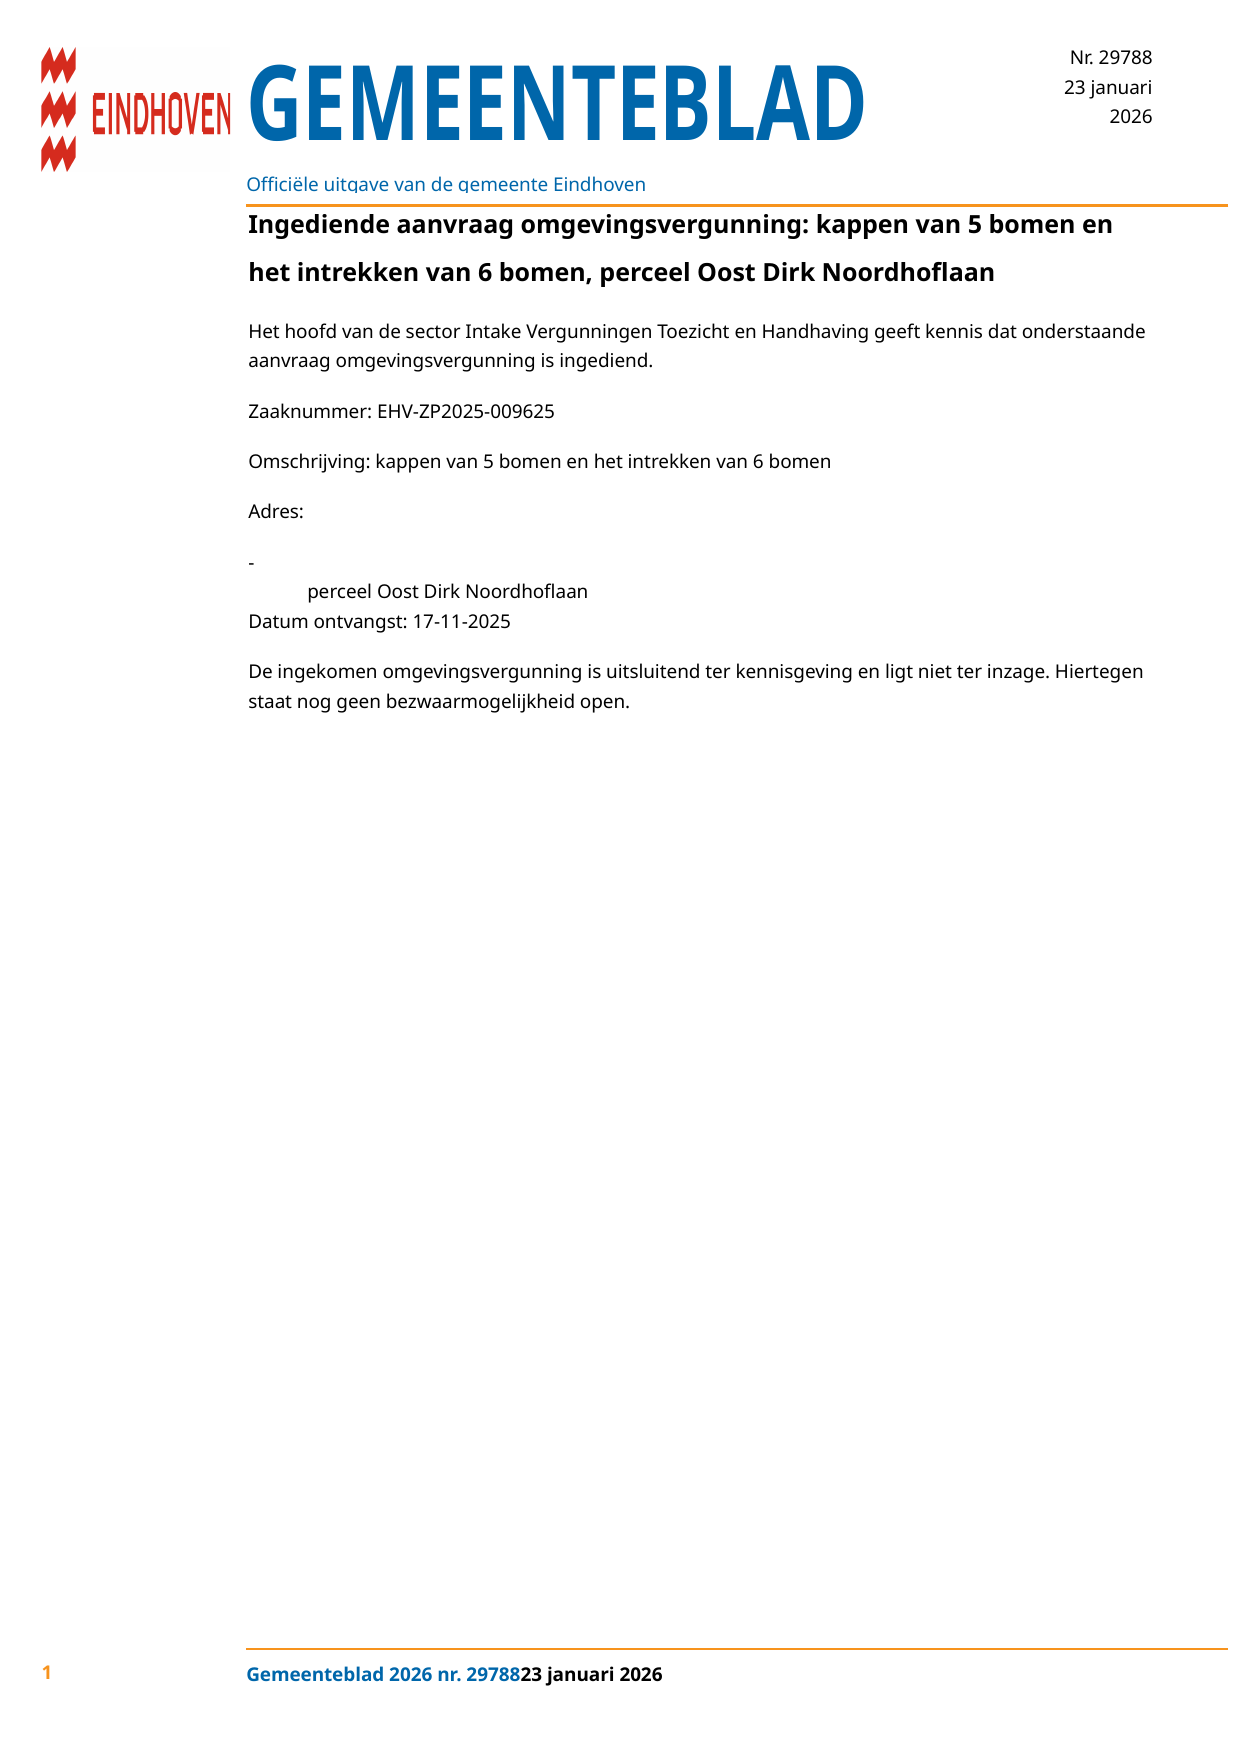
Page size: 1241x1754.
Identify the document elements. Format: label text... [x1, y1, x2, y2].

text Omschrijving: kappen van 5 bomen en het intrekken van 6 bomen [248, 448, 1152, 474]
text Ingediende aanvraag omgevingsvergunning: kappen van 5 bomen en het intrekken van 6 bomen, perceel Oost Dirk Noordhoflaan [248, 207, 1152, 288]
text Het hoofd van de sector Intake Vergunningen Toezicht en Handhaving geeft kennis dat onderstaande aanvraag omgevingsvergunning is ingediend. [248, 318, 1152, 373]
picture [41, 47, 231, 172]
text Zaaknummer: EHV-ZP2025-009625 [248, 398, 1152, 424]
list perceel Oost Dirk Noordhoflaan [248, 579, 1152, 604]
text Datum ontvangst: 17-11-2025 [248, 608, 1152, 634]
text Adres: [248, 499, 1152, 524]
text De ingekomen omgevingsvergunning is uitsluitend ter kennisgeving en ligt niet ter inzage. Hiertegen staat nog geen bezwaarmogelijkheid open. [248, 659, 1152, 714]
